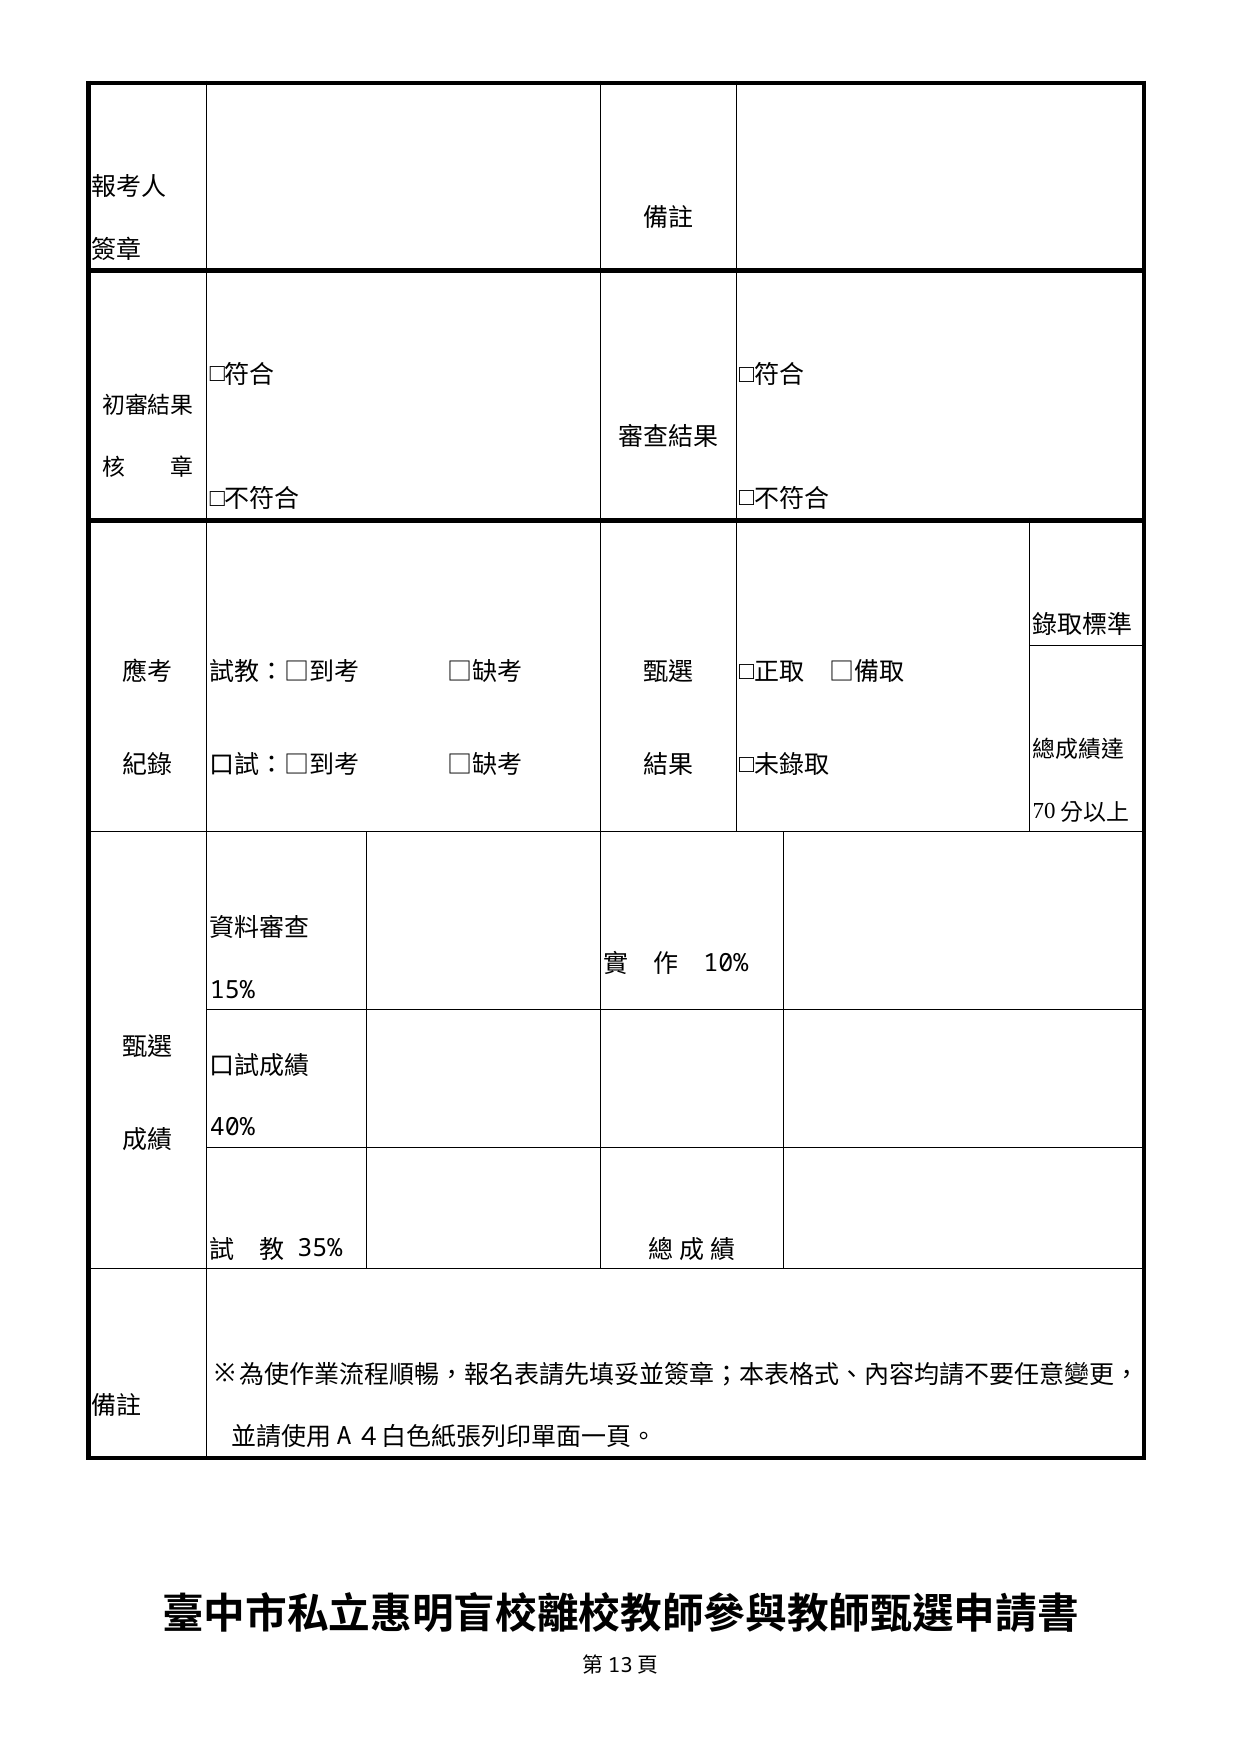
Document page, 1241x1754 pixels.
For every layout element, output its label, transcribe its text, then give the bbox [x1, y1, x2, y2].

table_cell 試教：□到考 □缺考 口試：□到考 □缺考 [207, 523, 600, 831]
table_cell □正取 □備取 □未錄取 [737, 523, 1029, 831]
table_cell [784, 832, 1142, 1009]
table_cell 審查結果 [601, 273, 736, 518]
table_cell [737, 85, 1142, 268]
table_cell 備註 [91, 1269, 206, 1456]
table_cell [207, 85, 600, 268]
table_cell 甄選 結果 [601, 523, 736, 831]
table_cell □符合 □不符合 [737, 273, 1142, 518]
table_cell 甄選 成績 [91, 832, 206, 1268]
table_cell [1146, 645, 1152, 831]
table_cell ※為使作業流程順暢，報名表請先填妥並簽章；本表格式、內容均請不要任意變更，並請使用A４白色紙張列印單面一頁。 [207, 1269, 1142, 1456]
table_cell [1146, 1147, 1152, 1268]
table_cell 總成績 [601, 1148, 783, 1268]
table_cell 口試成績 40% [207, 1010, 366, 1147]
text 臺中市私立惠明盲校離校教師參與教師甄選申請書 [89, 1581, 1152, 1641]
table_cell [784, 1148, 1142, 1268]
table_cell 總成績達70分以上 [1030, 646, 1142, 831]
table_cell 資料審查 15% [207, 832, 366, 1009]
table_cell □符合 □不符合 [207, 273, 600, 518]
table_cell 應考 紀錄 [91, 523, 206, 831]
table_cell [1146, 1268, 1152, 1456]
table_cell [1146, 1009, 1152, 1147]
table_cell [367, 832, 600, 1009]
table_cell [367, 1010, 600, 1147]
table_cell [1146, 81, 1152, 268]
table_cell [1146, 518, 1152, 645]
table_cell 實作 10% [601, 832, 783, 1009]
table_cell [1146, 831, 1152, 1009]
table_cell [601, 1010, 783, 1147]
table_cell 初審結果 核 章 [91, 273, 206, 518]
table_cell 備註 [601, 85, 736, 268]
table_cell 試教 35% [207, 1148, 366, 1268]
table_cell 報考人 簽章 [91, 85, 206, 268]
table_cell [1146, 268, 1152, 518]
table_cell 錄取標準 [1030, 523, 1142, 645]
table_cell [367, 1148, 600, 1268]
table_cell [784, 1010, 1142, 1147]
